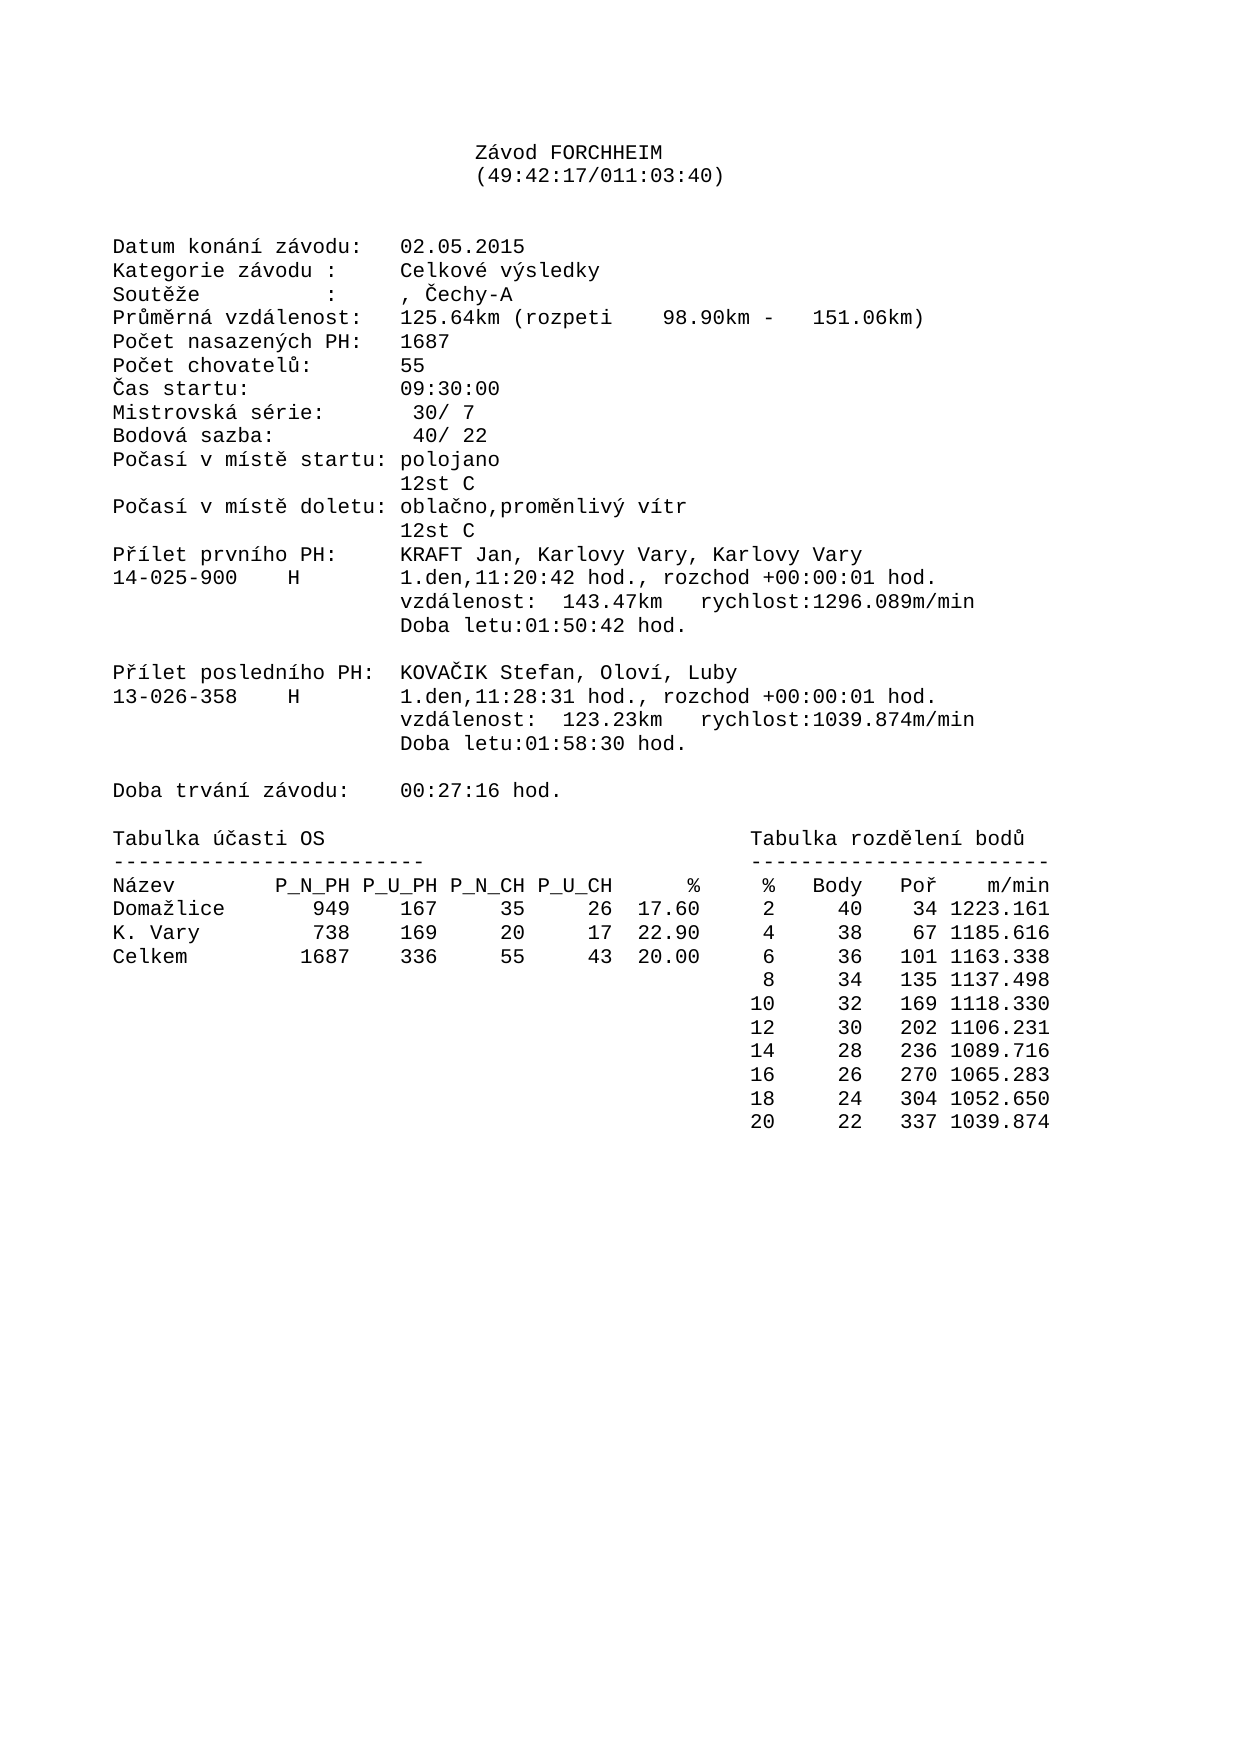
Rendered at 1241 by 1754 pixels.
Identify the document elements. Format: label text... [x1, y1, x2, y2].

text Počasí v místě doletu: oblačno,proměnlivý vítr [100, 496, 1152, 520]
text Bodová sazba: 40/ 22 [100, 426, 1152, 449]
text 12st C [100, 520, 1152, 544]
text 8 34 135 1137.498 [100, 969, 1152, 993]
text Přílet posledního PH: KOVAČIK Stefan, Oloví, Luby [100, 662, 1152, 686]
text Doba trvání závodu: 00:27:16 hod. [100, 780, 1152, 804]
text Celkem 1687 336 55 43 20.00 6 36 101 1163.338 [100, 946, 1152, 969]
text 16 26 270 1065.283 [100, 1064, 1152, 1088]
text K. Vary 738 169 20 17 22.90 4 38 67 1185.616 [100, 922, 1152, 946]
text Mistrovská série: 30/ 7 [100, 402, 1152, 426]
text Doba letu:01:58:30 hod. [100, 733, 1152, 757]
text Závod FORCHHEIM [100, 142, 1152, 165]
text 12 30 202 1106.231 [100, 1017, 1152, 1040]
text ------------------------- ------------------------ [100, 851, 1152, 875]
text Datum konání závodu: 02.05.2015 [100, 236, 1152, 260]
text (49:42:17/011:03:40) [100, 165, 1152, 189]
text 13-026-358 H 1.den,11:28:31 hod., rozchod +00:00:01 hod. [100, 686, 1152, 709]
text Počet chovatelů: 55 [100, 354, 1152, 378]
text vzdálenost: 123.23km rychlost:1039.874m/min [100, 709, 1152, 733]
text Tabulka účasti OS Tabulka rozdělení bodů [100, 827, 1152, 851]
text Název P_N_PH P_U_PH P_N_CH P_U_CH % % Body Poř m/min [100, 875, 1152, 898]
text Počasí v místě startu: polojano [100, 449, 1152, 473]
text 12st C [100, 473, 1152, 496]
text Kategorie závodu : Celkové výsledky [100, 260, 1152, 284]
text Soutěže : , Čechy-A [100, 284, 1152, 307]
text 10 32 169 1118.330 [100, 993, 1152, 1017]
text Čas startu: 09:30:00 [100, 378, 1152, 402]
text vzdálenost: 143.47km rychlost:1296.089m/min [100, 591, 1152, 615]
text 14-025-900 H 1.den,11:20:42 hod., rozchod +00:00:01 hod. [100, 567, 1152, 591]
text Počet nasazených PH: 1687 [100, 331, 1152, 354]
text 14 28 236 1089.716 [100, 1040, 1152, 1064]
text Průměrná vzdálenost: 125.64km (rozpeti 98.90km - 151.06km) [100, 307, 1152, 331]
text Doba letu:01:50:42 hod. [100, 615, 1152, 638]
text 20 22 337 1039.874 [100, 1111, 1152, 1135]
text 18 24 304 1052.650 [100, 1088, 1152, 1111]
text Přílet prvního PH: KRAFT Jan, Karlovy Vary, Karlovy Vary [100, 544, 1152, 567]
text Domažlice 949 167 35 26 17.60 2 40 34 1223.161 [100, 898, 1152, 922]
